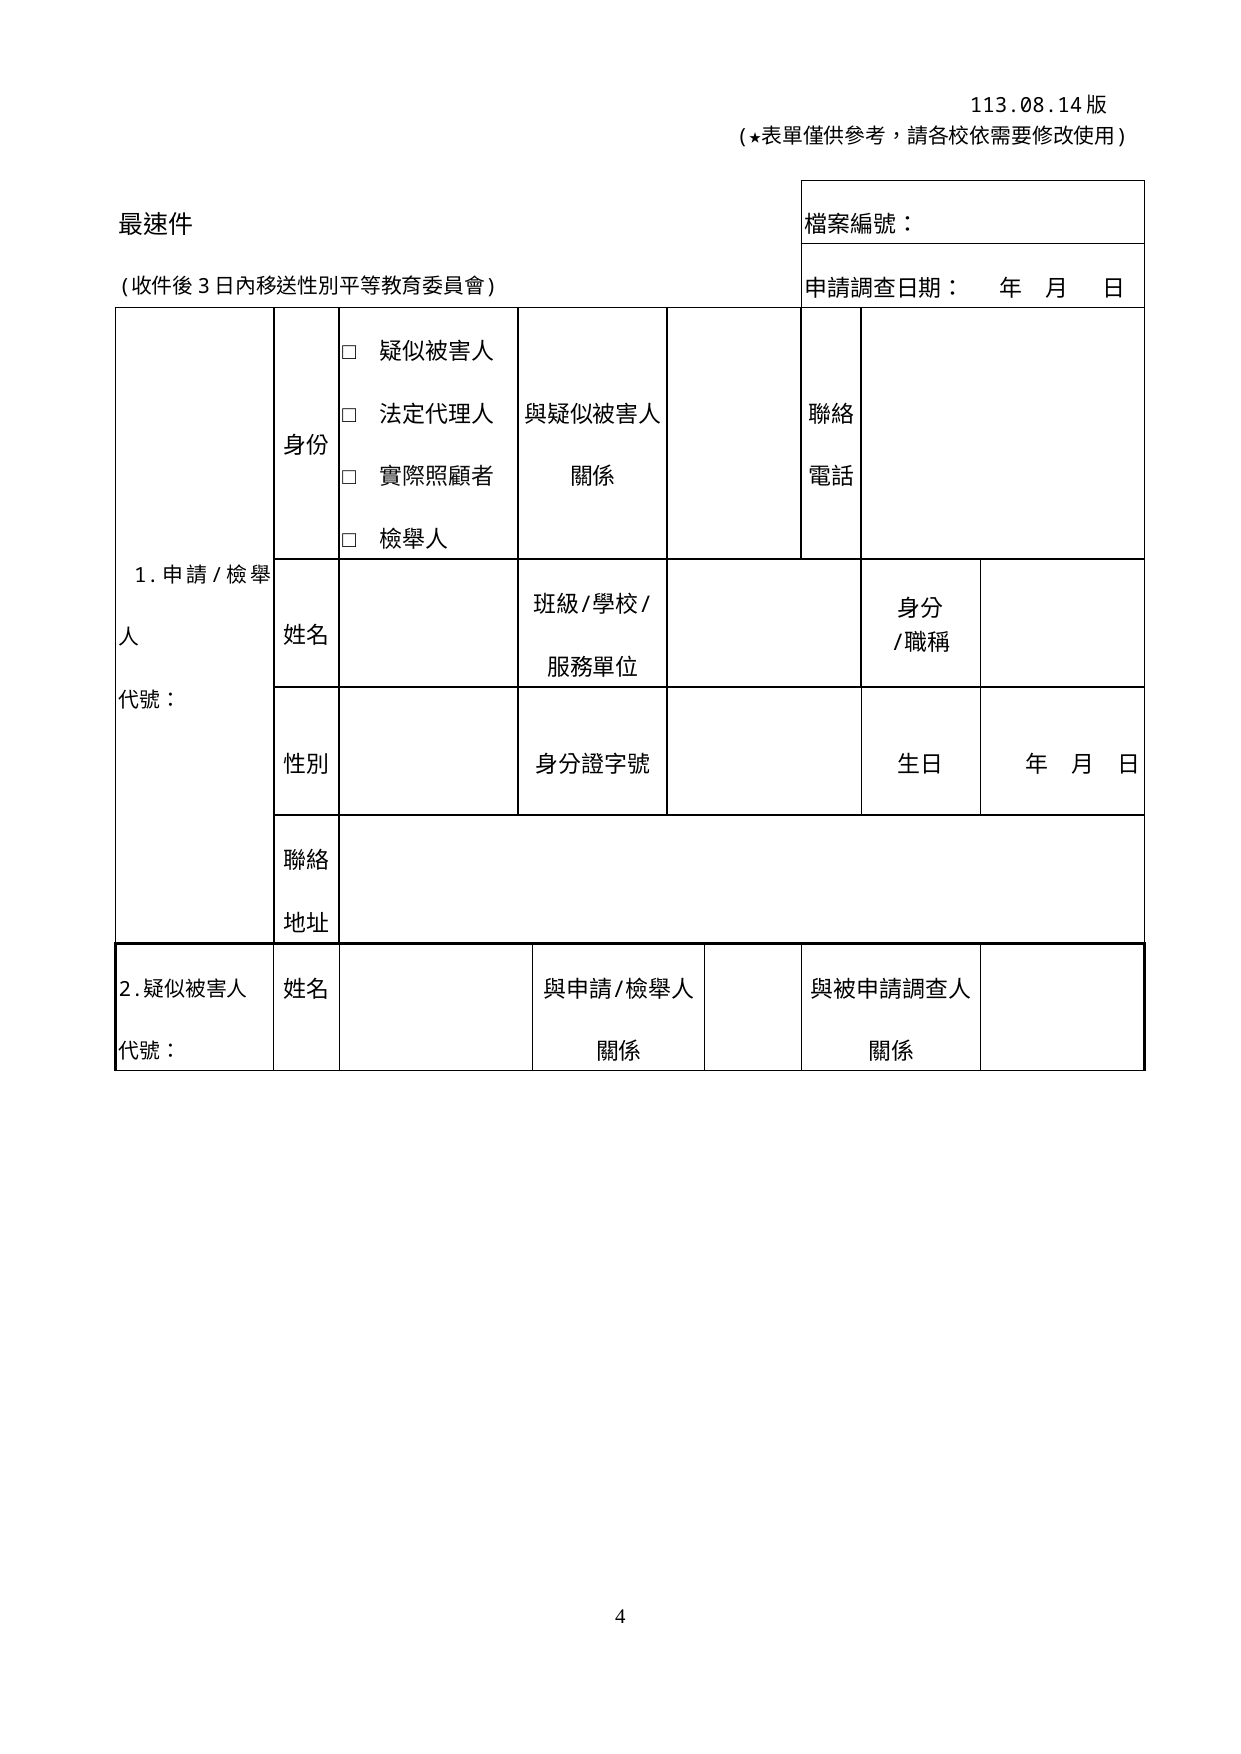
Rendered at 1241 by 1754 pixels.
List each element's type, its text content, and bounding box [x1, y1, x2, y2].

table_cell 年 月 日 [981, 688, 1144, 814]
table_cell [340, 560, 517, 686]
table_cell 身分 /職稱 [862, 560, 980, 686]
table_cell 身份 [275, 308, 338, 558]
table_cell 姓名 [274, 945, 339, 1070]
table_cell [340, 816, 1144, 942]
table_cell 姓名 [275, 560, 338, 686]
table_cell 與申請/檢舉人關係 [533, 945, 704, 1070]
table_cell [862, 308, 1144, 558]
table_header 檔案編號： [802, 181, 1144, 243]
table_cell [981, 560, 1144, 686]
table_cell [705, 945, 801, 1070]
table_cell [668, 688, 861, 814]
table_cell 申請調查日期： 年 月 日 [802, 244, 1144, 307]
table_cell [668, 560, 860, 686]
table_cell 與被申請調查人關係 [802, 945, 980, 1070]
table_cell 班級/學校/ 服務單位 [519, 560, 666, 686]
table_cell 性別 [275, 688, 338, 814]
table_cell [340, 688, 517, 814]
table_header 最速件 (收件後3日內移送性別平等教育委員會) [115, 180, 801, 307]
table_cell 疑似被害人 法定代理人 實際照顧者 檢舉人 [340, 308, 517, 558]
table_cell 1.申請/檢舉人 代號： [116, 308, 273, 942]
table_cell 2.疑似被害人 代號： [117, 945, 273, 1070]
table_cell [340, 945, 532, 1070]
table_cell 聯絡電話 [802, 308, 860, 558]
table_cell [668, 308, 800, 558]
table_cell 與疑似被害人關係 [519, 308, 666, 558]
table_cell 生日 [862, 688, 980, 814]
table_cell [981, 945, 1143, 1070]
table_cell 聯絡地址 [275, 816, 338, 942]
table_cell 身分證字號 [519, 688, 666, 814]
